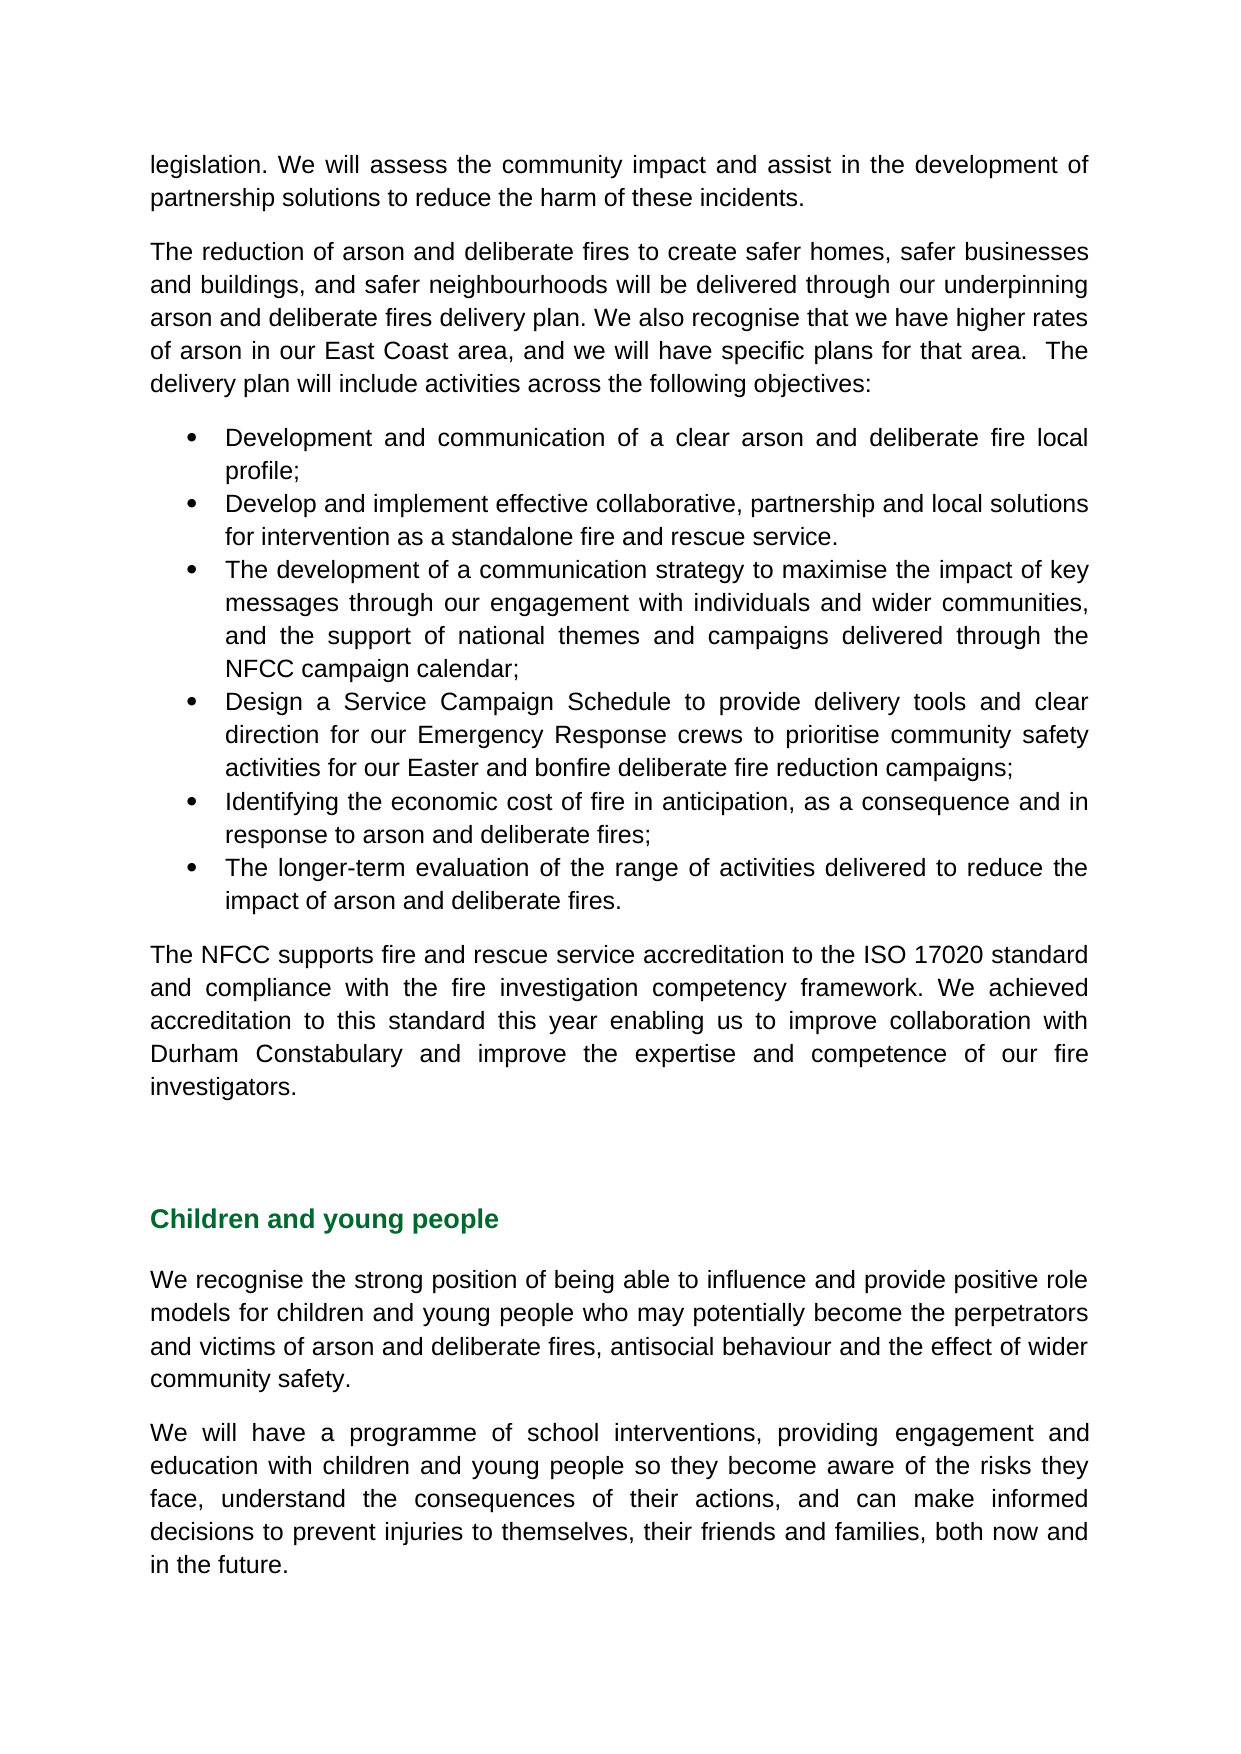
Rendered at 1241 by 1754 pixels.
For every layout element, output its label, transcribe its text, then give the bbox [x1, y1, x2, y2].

list Design a Service Campaign Schedule to provide delivery tools and clear direction for our Emergency Response crews to prioritise community safety activities for our Easter and bonfire deliberate fire reduction campaigns; [187, 687, 1090, 782]
text The NFCC supports fire and rescue service accreditation to the ISO 17020 standard and compliance with the fire investigation competency framework. We achieved accreditation to this standard this year enabling us to improve collaboration with Durham Constabulary and improve the expertise and competence of our fire investigators. [150, 939, 1090, 1100]
text We recognise the strong position of being able to influence and provide positive role models for children and young people who may potentially become the perpetrators and victims of arson and deliberate fires, antisocial behaviour and the effect of wider community safety. [150, 1265, 1090, 1393]
list The development of a communication strategy to maximise the impact of key messages through our engagement with individuals and wider communities, and the support of national themes and campaigns delivered through the NFCC campaign calendar; [187, 555, 1090, 683]
text legislation. We will assess the community impact and assist in the development of partnership solutions to reduce the harm of these incidents. [150, 150, 1090, 212]
list Develop and implement effective collaborative, partnership and local solutions for intervention as a standalone fire and rescue service. [187, 489, 1090, 551]
list The longer-term evaluation of the range of activities delivered to reduce the impact of arson and deliberate fires. [187, 853, 1090, 914]
text We will have a programme of school interventions, providing engagement and education with children and young people so they become aware of the risks they face, understand the consequences of their actions, and can make informed decisions to prevent injuries to themselves, their friends and families, both now and in the future. [150, 1418, 1090, 1579]
text The reduction of arson and deliberate fires to create safer homes, safer businesses and buildings, and safer neighbourhoods will be delivered through our underpinning arson and deliberate fires delivery plan. We also recognise that we have higher rates of arson in our East Coast area, and we will have specific plans for that area. The delivery plan will include activities across the following objectives: [150, 237, 1090, 398]
subtitle Children and young people [150, 1203, 1090, 1234]
list Development and communication of a clear arson and deliberate fire local profile; [187, 423, 1090, 485]
list Identifying the economic cost of fire in anticipation, as a consequence and in response to arson and deliberate fires; [187, 786, 1090, 848]
